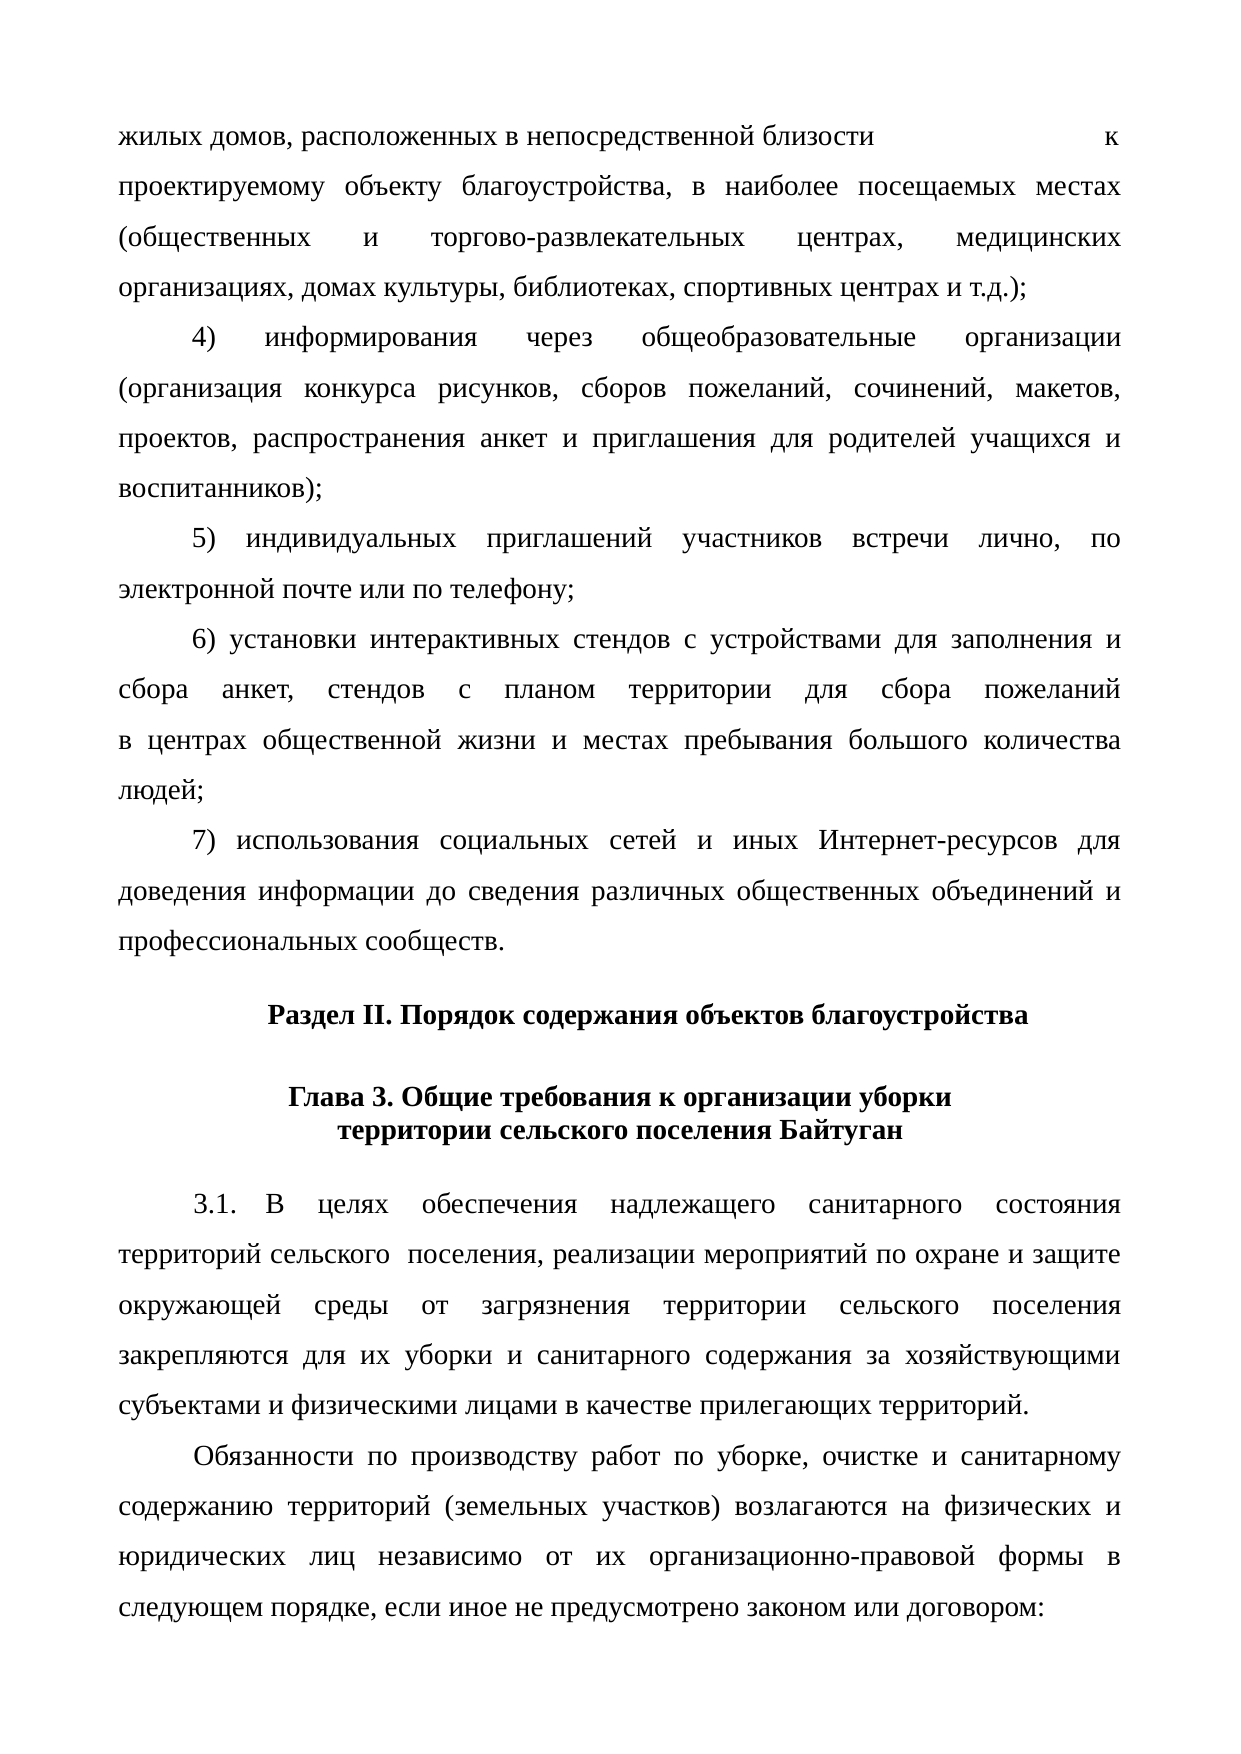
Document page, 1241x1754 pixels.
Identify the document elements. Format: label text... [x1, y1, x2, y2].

text Обязанности по производству работ по уборке, очистке и санитарному содержанию территорий (земельных участков) возлагаются на физических и юридических лиц независимо от их организационно-правовой формы в следующем порядке, если иное не предусмотрено законом или договором: [118, 1438, 1122, 1622]
text Раздел II. Порядок содержания объектов благоустройства [118, 997, 1122, 1031]
text территории сельского поселения Байтуган [118, 1112, 1122, 1146]
text 5) индивидуальных приглашений участников встречи лично, по электронной почте или по телефону; [118, 521, 1122, 604]
text 6) установки интерактивных стендов с устройствами для заполнения и сбора анкет, стендов с планом территории для сбора пожеланий в центрах общественной жизни и местах пребывания большого количества людей; [118, 621, 1122, 806]
text 7) использования социальных сетей и иных Интернет-ресурсов для доведения информации до сведения различных общественных объединений и профессиональных сообществ. [118, 822, 1122, 957]
text Глава 3. Общие требования к организации уборки [118, 1079, 1122, 1112]
text 4) информирования через общеобразовательные организации (организация конкурса рисунков, сборов пожеланий, сочинений, макетов, проектов, распространения анкет и приглашения для родителей учащихся и воспитанников); [118, 319, 1122, 504]
text 3.1. В целях обеспечения надлежащего санитарного состояния территорий сельского поселения, реализации мероприятий по охране и защите окружающей среды от загрязнения территории сельского поселения закрепляются для их уборки и санитарного содержания за хозяйствующими субъектами и физическими лицами в качестве прилегающих территорий. [118, 1186, 1122, 1421]
text жилых домов, расположенных в непосредственной близости к проектируемому объекту благоустройства, в наиболее посещаемых местах (общественных и торгово-развлекательных центрах, медицинских организациях, домах культуры, библиотеках, спортивных центрах и т.д.); [118, 118, 1122, 303]
